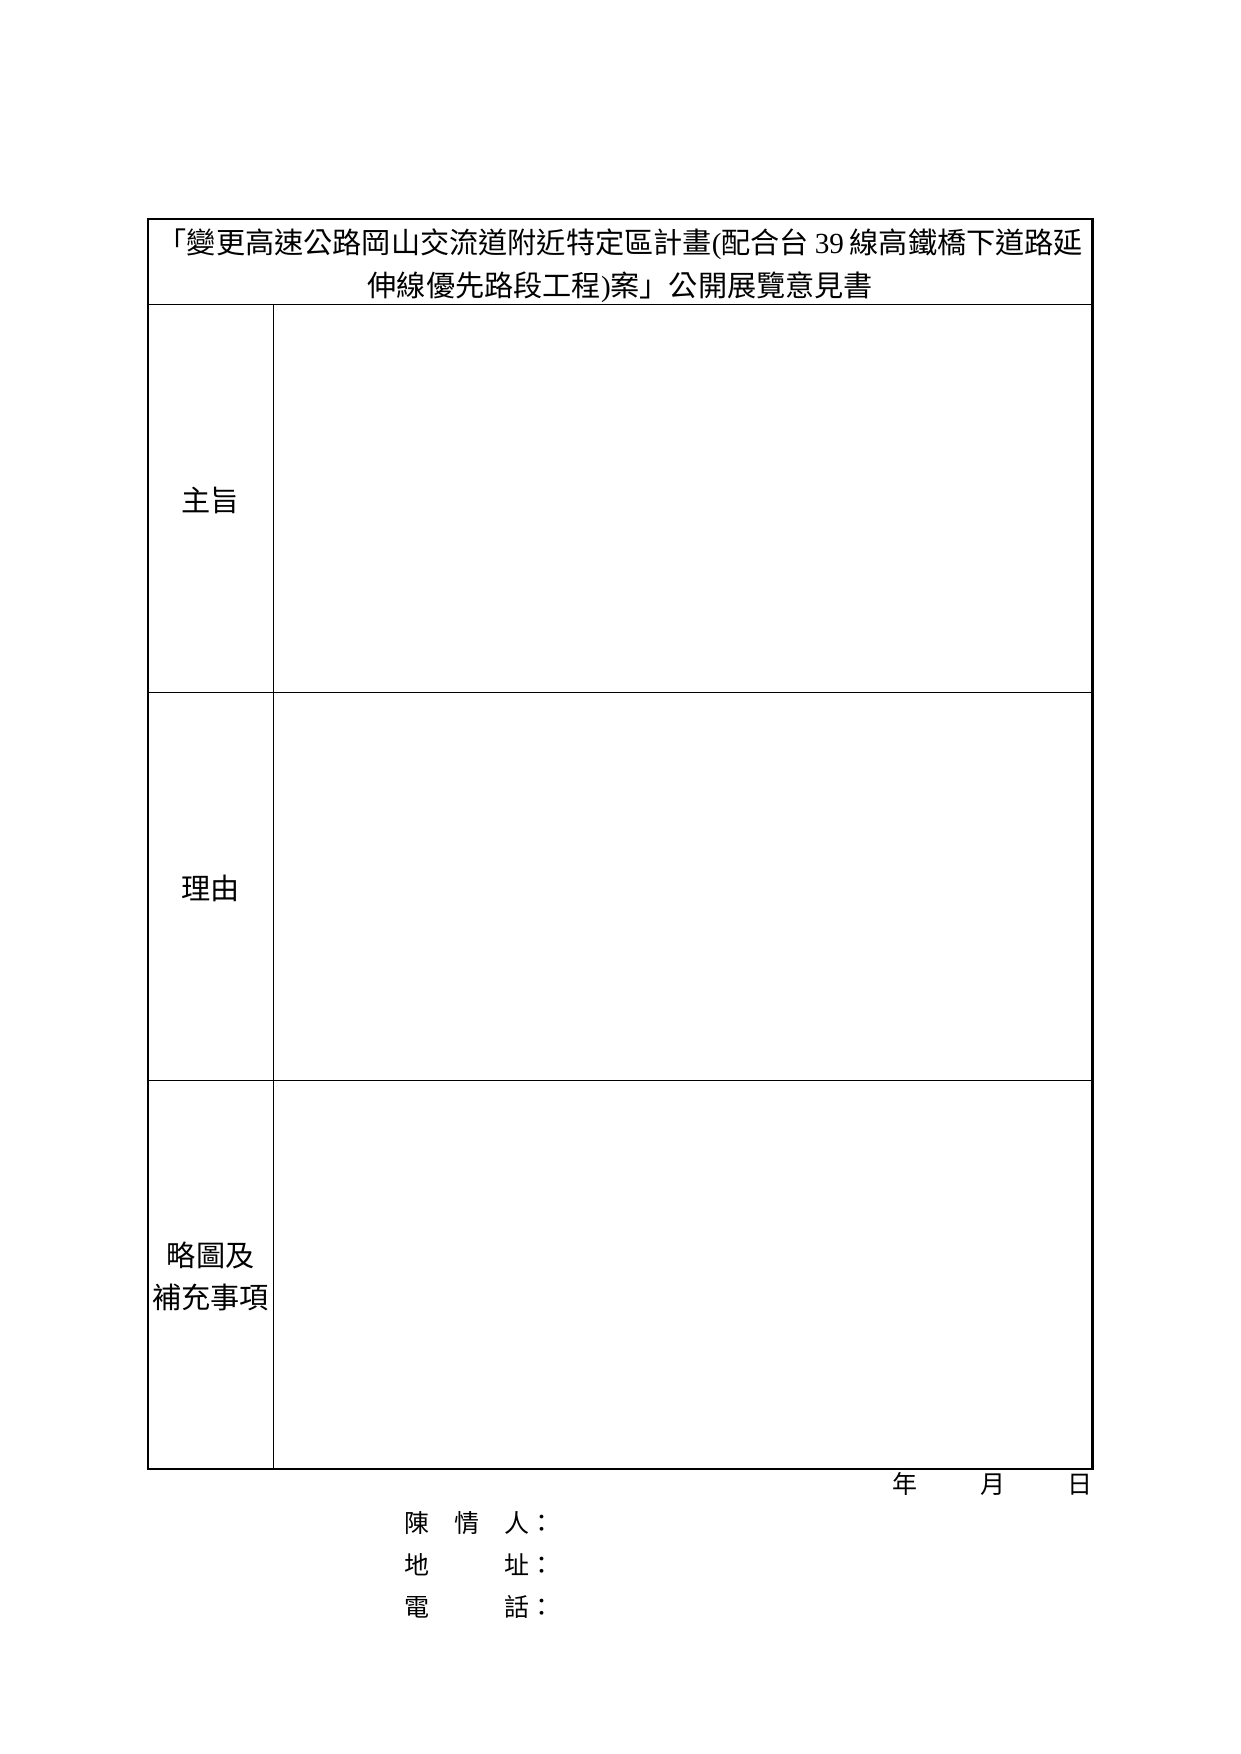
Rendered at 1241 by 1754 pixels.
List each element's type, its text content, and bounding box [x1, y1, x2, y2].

table_cell [274, 693, 1091, 1080]
table_cell 主旨 [149, 305, 273, 692]
text 地 址： [223, 1541, 1092, 1583]
table_cell [274, 1081, 1091, 1468]
table_cell [274, 305, 1091, 692]
table_cell 略圖及 補充事項 [149, 1081, 273, 1468]
text 年 月 日 [223, 1470, 1092, 1499]
table_cell 理由 [149, 693, 273, 1080]
text 陳 情 人： [223, 1499, 1092, 1541]
table_header 「變更高速公路岡山交流道附近特定區計畫(配合台39線高鐵橋下道路延伸線優先路段工程)案」公開展覽意見書 [149, 220, 1091, 304]
text 電 話： [223, 1583, 1092, 1624]
